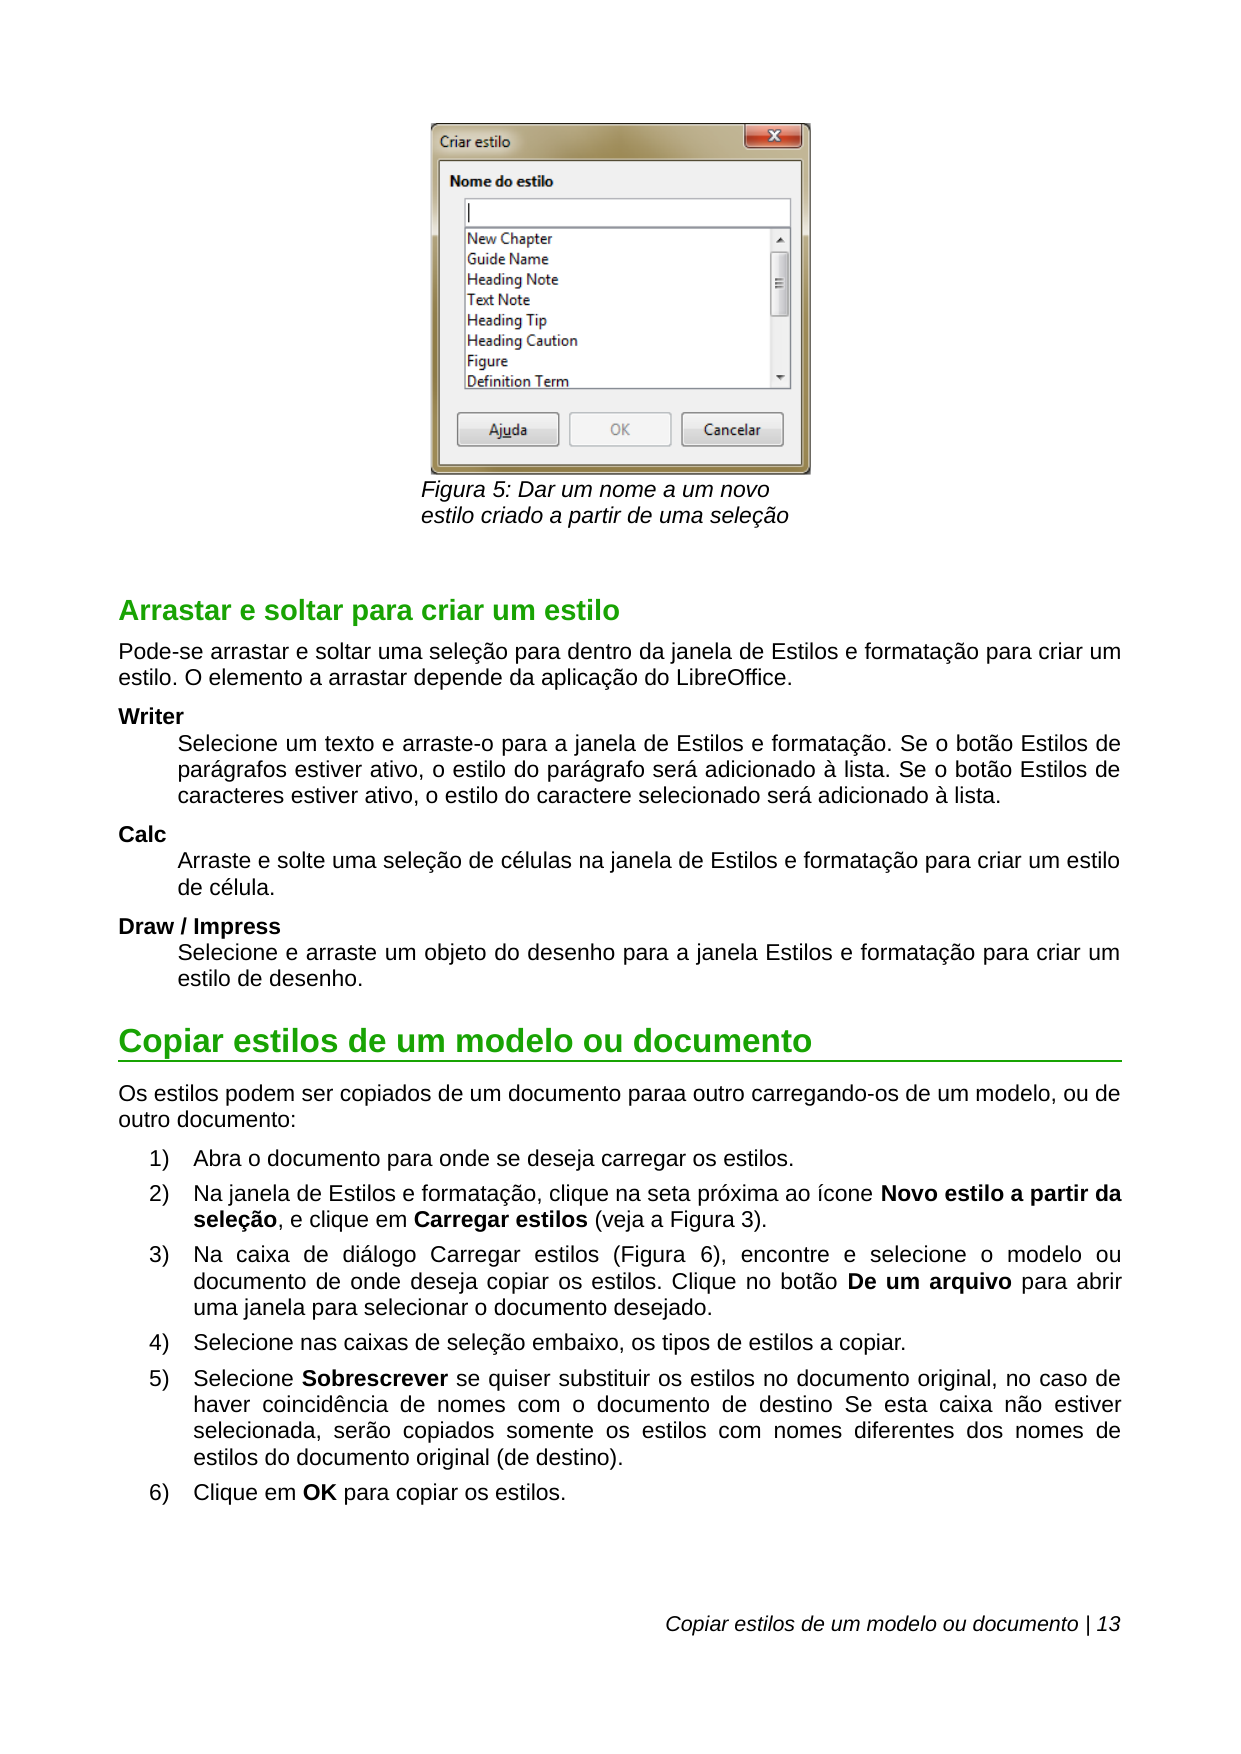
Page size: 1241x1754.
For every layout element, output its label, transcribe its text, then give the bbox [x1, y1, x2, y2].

text Arraste e solte uma seleção de células na janela de Estilos e formatação para criar um estilo de célula. [177, 847, 1122, 900]
subtitle Arrastar e soltar para criar um estilo [118, 593, 1122, 626]
text Pode-se arrastar e soltar uma seleção para dentro da janela de Estilos e formatação para criar um estilo. O elemento a arrastar depende da aplicação do LibreOffice. [118, 638, 1122, 691]
list Abra o documento para onde se deseja carregar os estilos. [169, 1145, 1122, 1171]
subtitle Copiar estilos de um modelo ou documento [118, 1021, 1122, 1060]
list Na janela de Estilos e formatação, clique na seta próxima ao ícone Novo estilo a partir da seleção, e clique em Carregar estilos (veja a Figura 3). [169, 1180, 1122, 1233]
list Selecione nas caixas de seleção embaixo, os tipos de estilos a copiar. [169, 1329, 1122, 1356]
text Os estilos podem ser copiados de um documento paraa outro carregando-os de um modelo, ou de outro documento: [118, 1079, 1122, 1132]
text Selecione um texto e arraste-o para a janela de Estilos e formatação. Se o botão Estilos de parágrafos estiver ativo, o estilo do parágrafo será adicionado à lista. Se o botão Estilos de caracteres estiver ativo, o estilo do caractere selecionado será adicionado à lista. [177, 729, 1122, 809]
text Figura 5: Dar um nome a um novo estilo criado a partir de uma seleção [421, 118, 819, 528]
list Selecione Sobrescrever se quiser substituir os estilos no documento original, no caso de haver coincidência de nomes com o documento de destino Se esta caixa não estiver selecionada, serão copiados somente os estilos com nomes diferentes dos nomes de estilos do documento original (de destino). [169, 1364, 1122, 1470]
text Calc [118, 821, 1122, 847]
list Clique em OK para copiar os estilos. [169, 1479, 1122, 1505]
text Writer [118, 703, 1122, 729]
text Selecione e arraste um objeto do desenho para a janela Estilos e formatação para criar um estilo de desenho. [177, 939, 1122, 992]
text Draw / Impress [118, 913, 1122, 939]
list Na caixa de diálogo Carregar estilos (Figura 6), encontre e selecione o modelo ou documento de onde deseja copiar os estilos. Clique no botão De um arquivo para abrir uma janela para selecionar o documento desejado. [169, 1241, 1122, 1321]
picture [430, 123, 811, 476]
